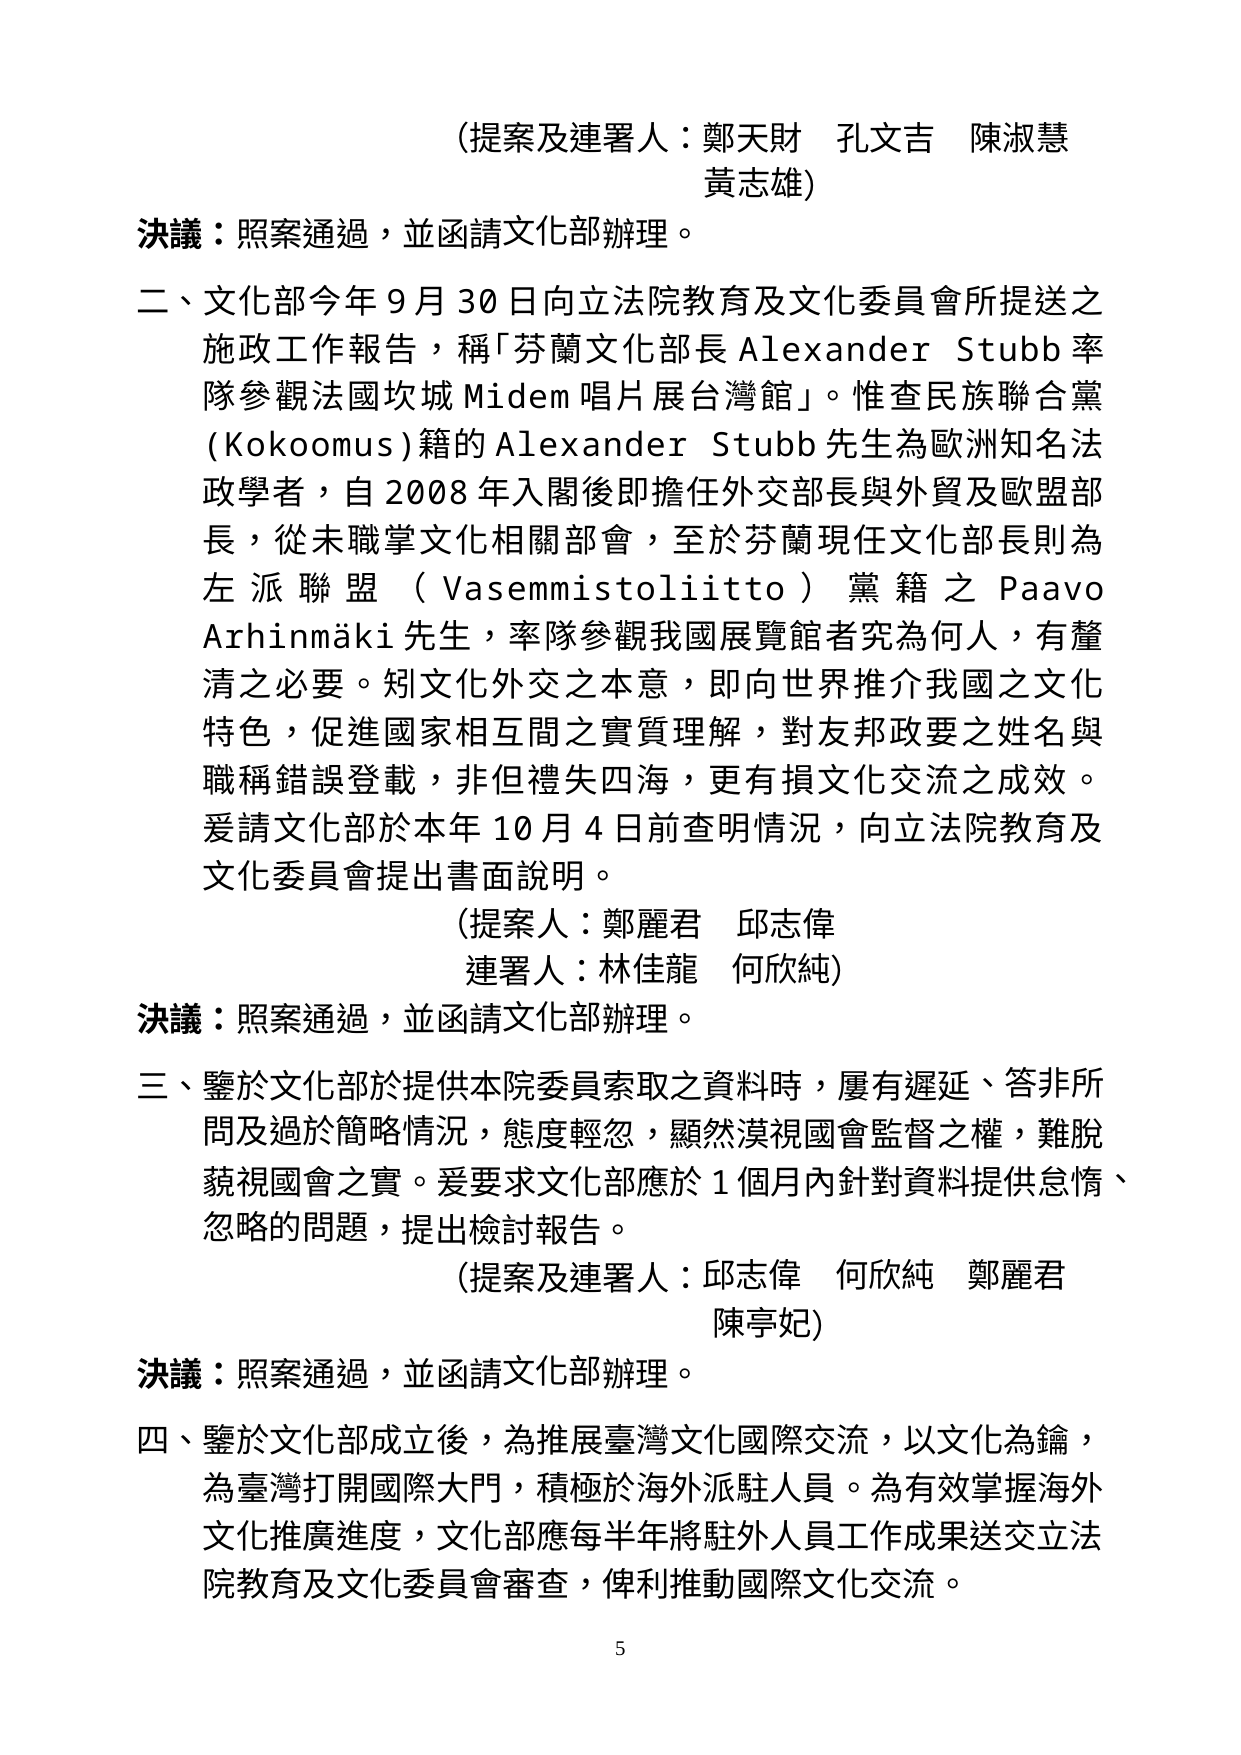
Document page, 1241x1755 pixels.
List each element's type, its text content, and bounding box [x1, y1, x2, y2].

text 決議：照案通過，並函請文化部辦理。 [136, 1348, 1104, 1396]
text 四、鑒於文化部成立後，為推展臺灣文化國際交流，以文化為鑰，為臺灣打開國際大門，積極於海外派駐人員。為有效掌握海外文化推廣進度，文化部應每半年將駐外人員工作成果送交立法院教育及文化委員會審查，俾利推動國際文化交流。 [136, 1414, 1104, 1606]
text 決議：照案通過，並函請文化部辦理。 [136, 208, 1104, 256]
text （提案及連署人：邱志偉 何欣純 鄭麗君 [136, 1252, 1104, 1300]
text 二、文化部今年9月30日向立法院教育及文化委員會所提送之施政工作報告，稱｢芬蘭文化部長Alexander Stubb率隊參觀法國坎城Midem唱片展台灣館｣。惟查民族聯合黨(Kokoomus)籍的Alexander Stubb先生為歐洲知名法政學者，自2008年入閣後即擔任外交部長與外貿及歐盟部長，從未職掌文化相關部會，至於芬蘭現任文化部長則為左派聯盟（Vasemmistoliitto）黨籍之Paavo Arhinmäki先生，率隊參觀我國展覽館者究為何人，有釐清之必要。矧文化外交之本意，即向世界推介我國之文化特色，促進國家相互間之實質理解，對友邦政要之姓名與職稱錯誤登載，非但禮失四海，更有損文化交流之成效。爰請文化部於本年10月4日前查明情況，向立法院教育及文化委員會提出書面說明。 [136, 275, 1104, 898]
text （提案及連署人：鄭天財 孔文吉 陳淑慧 [136, 112, 1104, 160]
text 陳亭妃） [136, 1300, 1104, 1348]
text （提案人：鄭麗君 邱志偉 [136, 898, 1104, 946]
text 三、鑒於文化部於提供本院委員索取之資料時，屢有遲延、答非所問及過於簡略情況，態度輕忽，顯然漠視國會監督之權，難脫藐視國會之實。爰要求文化部應於1個月內針對資料提供怠惰、忽略的問題，提出檢討報告。 [136, 1060, 1104, 1252]
text 黃志雄） [136, 160, 1104, 208]
text 連署人：林佳龍 何欣純） [165, 946, 1104, 993]
text 決議：照案通過，並函請文化部辦理。 [136, 993, 1104, 1041]
